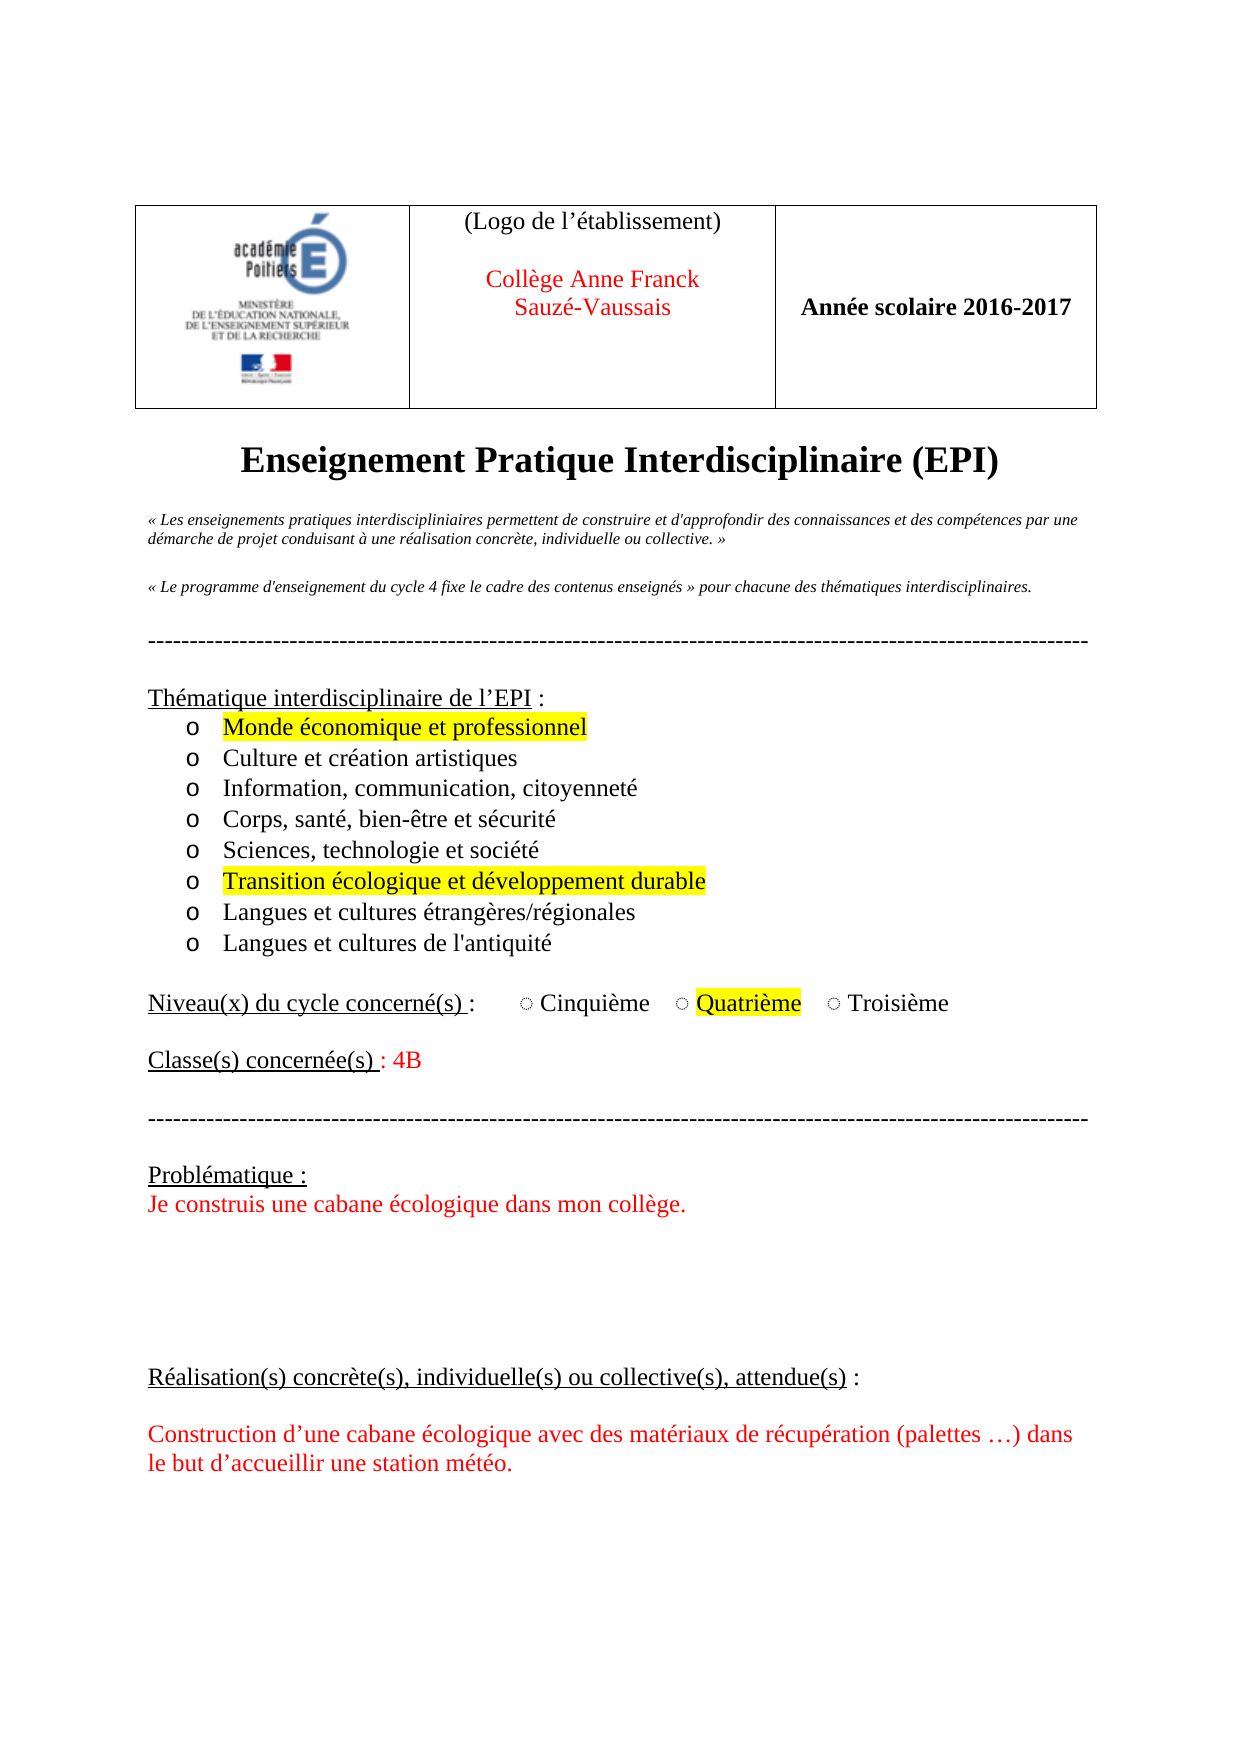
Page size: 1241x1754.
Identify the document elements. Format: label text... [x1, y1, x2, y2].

text Construction d’une cabane écologique avec des matériaux de récupération (palettes …) dans le but d’accueillir une station météo. [148, 1419, 1093, 1477]
text Classe(s) concernée(s) : 4B [148, 1045, 1093, 1074]
text « Les enseignements pratiques interdiscipliniaires permettent de construire et d'approfondir des connaissances et des compétences par une démarche de projet conduisant à une réalisation concrète, individuelle ou collective. » [148, 510, 1093, 548]
text « Le programme d'enseignement du cycle 4 fixe le cadre des contenus enseignés » pour chacune des thématiques interdisciplinaires. [148, 577, 1093, 596]
list Sciences, technologie et société [185, 835, 1093, 866]
text Je construis une cabane écologique dans mon collège. [148, 1189, 1093, 1218]
list Corps, santé, bien-être et sécurité [185, 804, 1093, 835]
text Enseignement Pratique Interdisciplinaire (EPI) [148, 437, 1093, 481]
list Langues et cultures de l'antiquité [185, 928, 1093, 958]
text ----------------------------------------------------------------------------------------------------------------- [148, 625, 1093, 654]
text Thématique interdisciplinaire de l’EPI : [148, 683, 1093, 712]
list Culture et création artistiques [185, 743, 1093, 773]
list Information, communication, citoyenneté [185, 773, 1093, 804]
list Monde économique et professionnel [185, 712, 1093, 743]
table_header [136, 206, 165, 408]
text Réalisation(s) concrète(s), individuelle(s) ou collective(s), attendue(s) : [148, 1362, 1093, 1391]
list Langues et cultures étrangères/régionales [185, 897, 1093, 928]
text Problématique : [148, 1160, 1093, 1189]
text Niveau(x) du cycle concerné(s) : ◌ Cinquième ◌ Quatrième ◌ Troisième [148, 988, 1093, 1016]
text ----------------------------------------------------------------------------------------------------------------- [148, 1103, 1093, 1131]
list Transition écologique et développement durable [185, 866, 1093, 897]
table_header Année scolaire 2016-2017 [776, 206, 1096, 408]
table_header [380, 206, 409, 408]
table_header (Logo de l’établissement) Collège Anne Franck Sauzé-Vaussais [410, 206, 775, 408]
